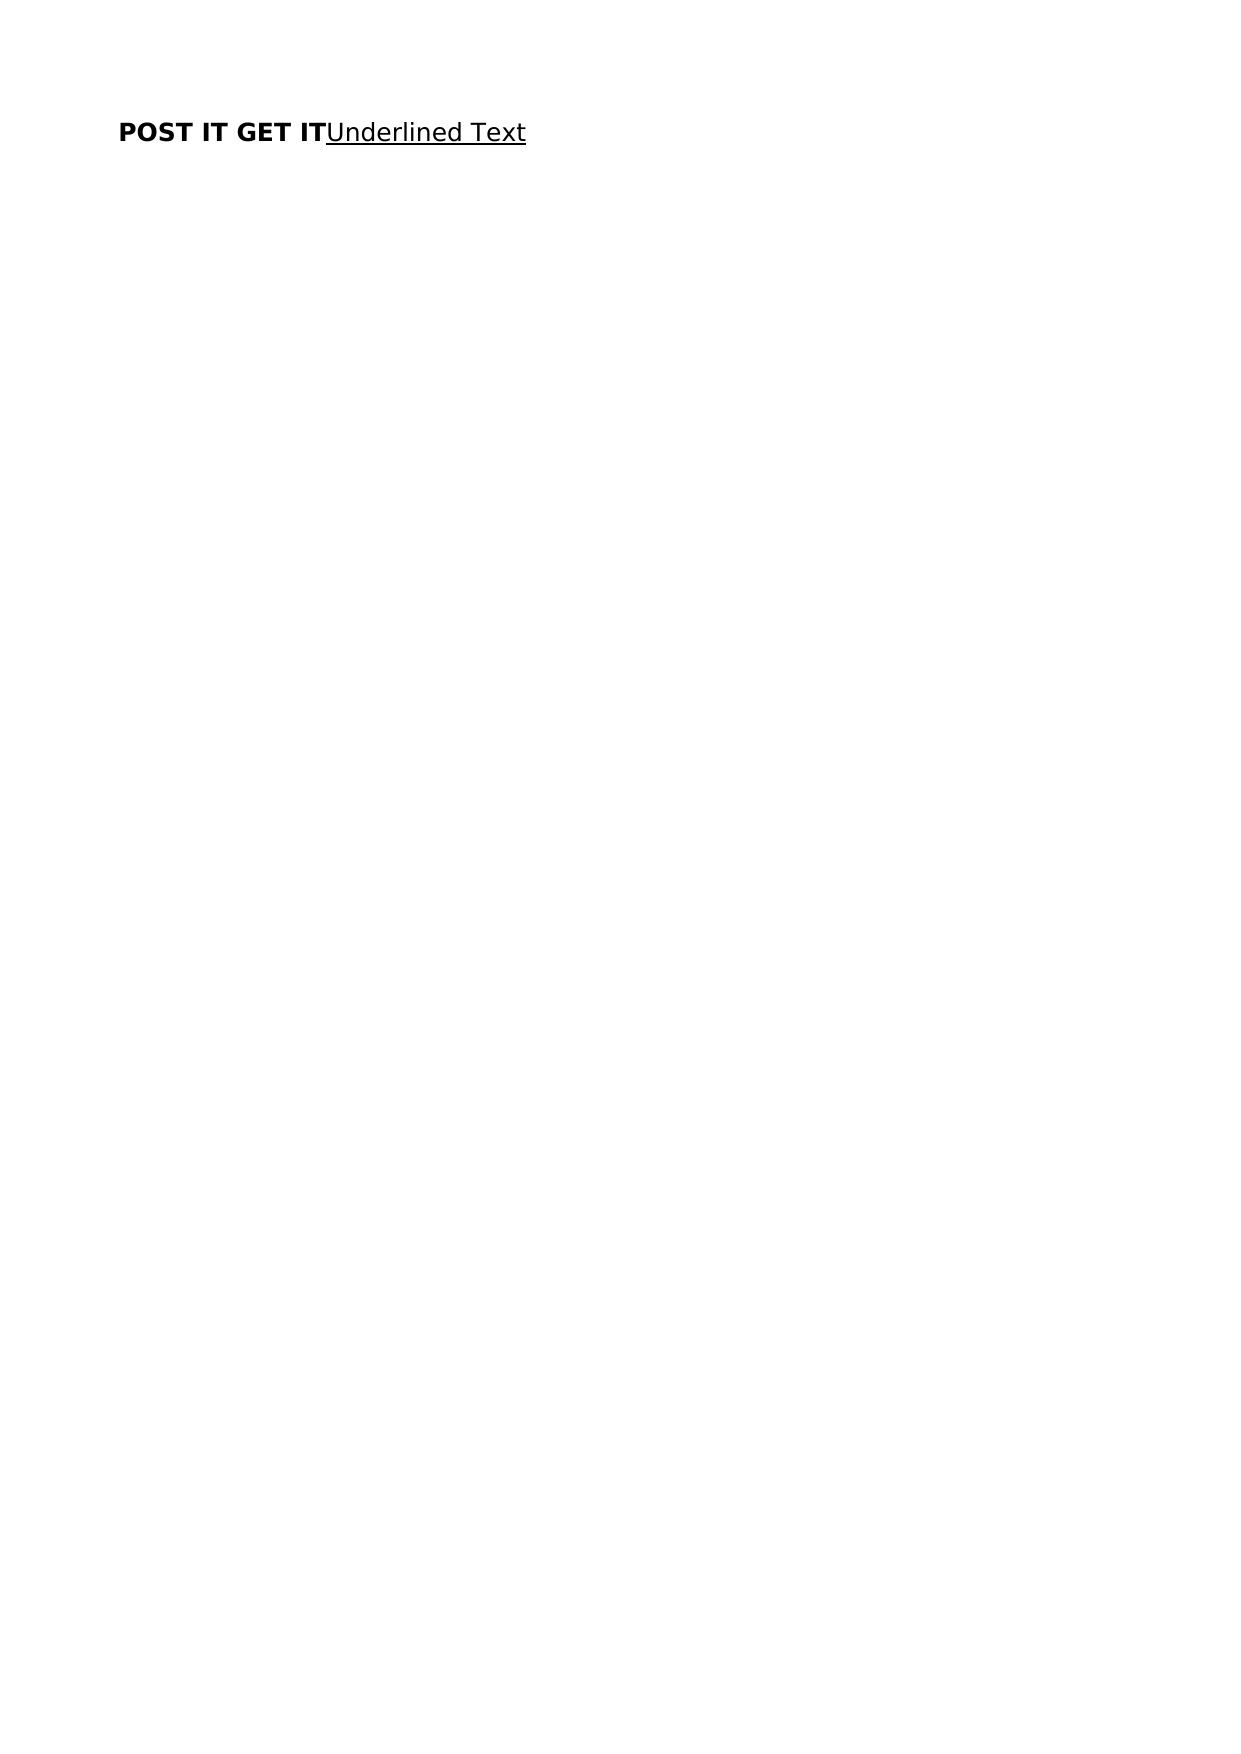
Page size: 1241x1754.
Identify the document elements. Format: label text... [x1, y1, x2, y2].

text POST IT GET ITUnderlined Text [118, 118, 1122, 147]
